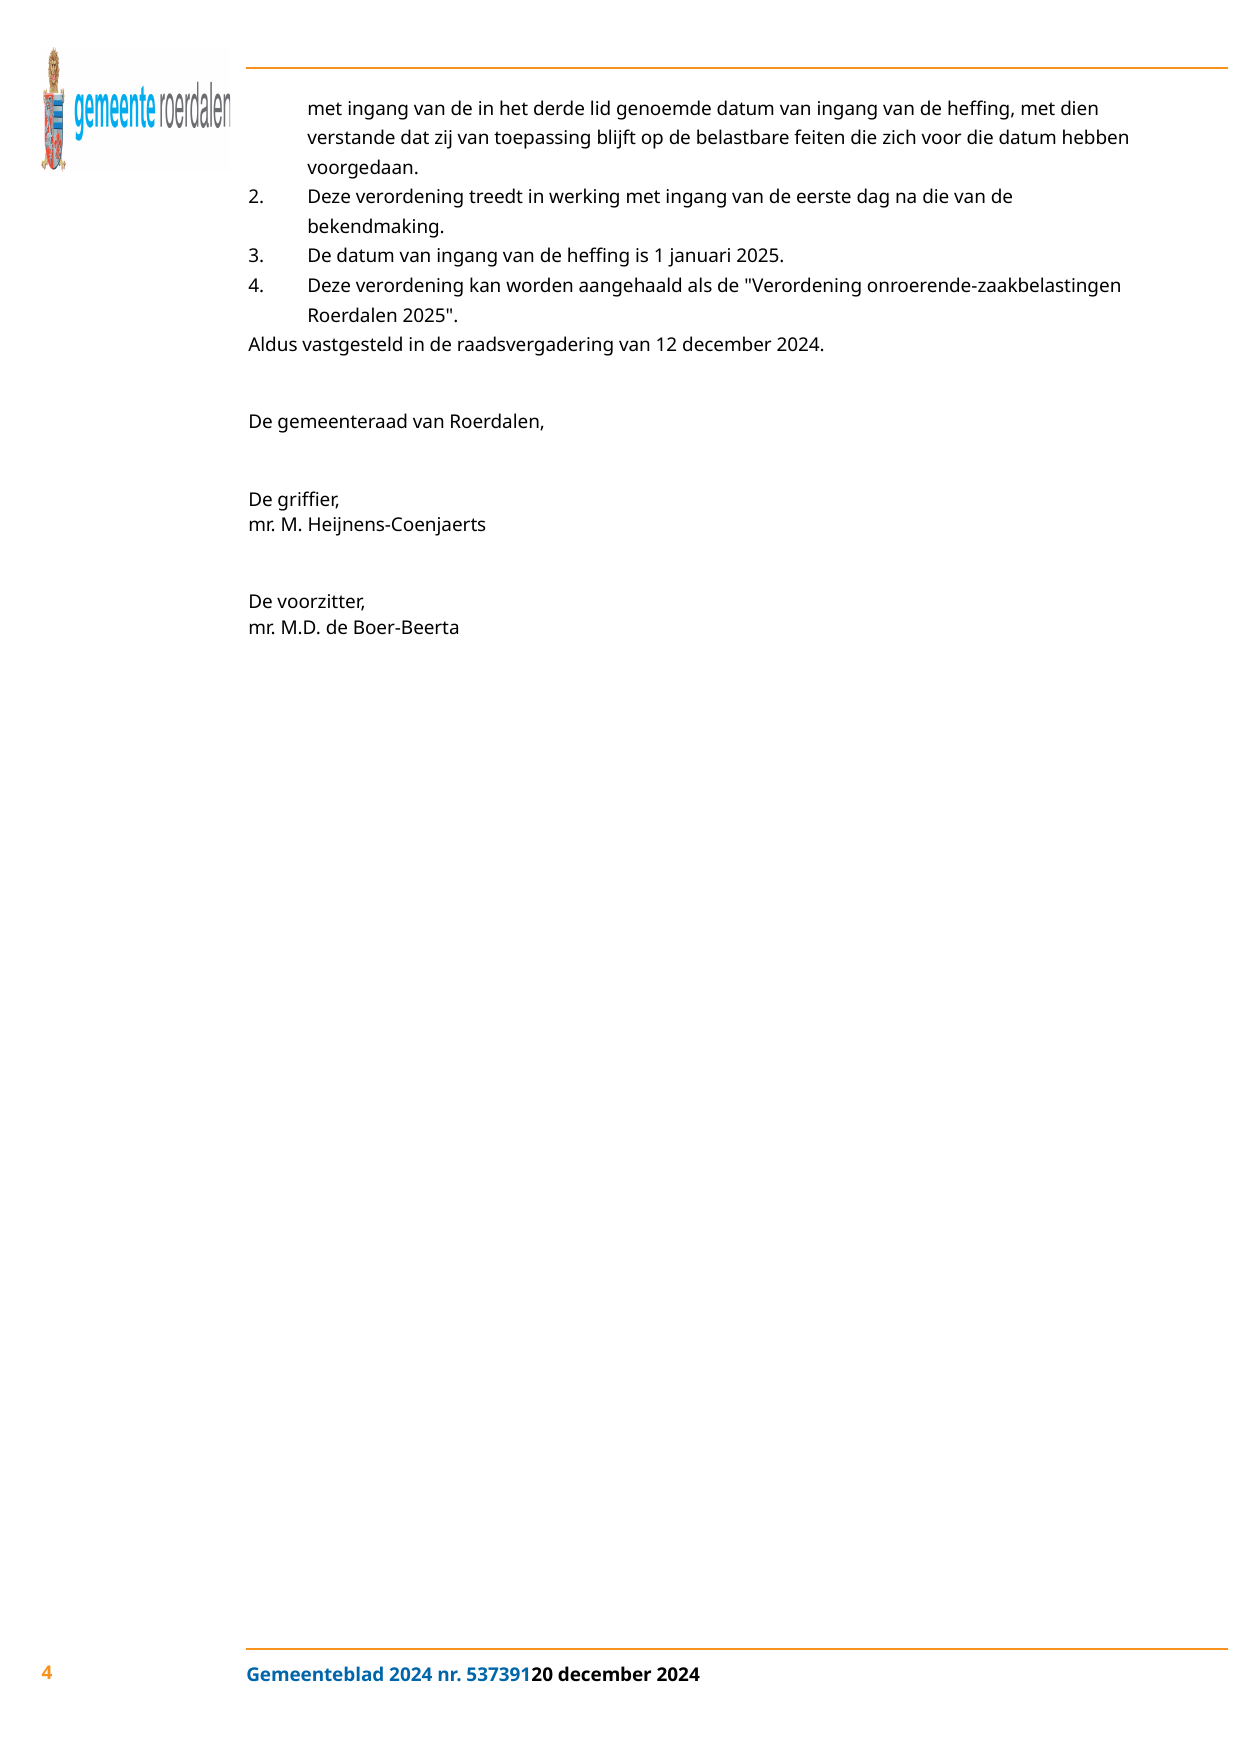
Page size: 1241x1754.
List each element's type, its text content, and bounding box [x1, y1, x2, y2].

text De griffier, [248, 486, 1152, 512]
list Deze verordening kan worden aangehaald als de "Verordening onroerende-zaakbelastingen Roerdalen 2025". [248, 272, 1152, 328]
text Aldus vastgesteld in de raadsvergadering van 12 december 2024. [248, 331, 1152, 357]
text De voorzitter, [248, 589, 1152, 614]
list Deze verordening treedt in werking met ingang van de eerste dag na die van de bekendmaking. [248, 183, 1152, 239]
picture [41, 47, 231, 172]
text mr. M.D. de Boer-Beerta [248, 614, 1152, 640]
text De gemeenteraad van Roerdalen, [248, 409, 1152, 434]
text mr. M. Heijnens-Coenjaerts [248, 512, 1152, 537]
list met ingang van de in het derde lid genoemde datum van ingang van de heffing, met dien verstande dat zij van toepassing blijft op de belastbare feiten die zich voor die datum hebben voorgedaan. [248, 95, 1152, 180]
list De datum van ingang van de heffing is 1 januari 2025. [248, 243, 1152, 268]
